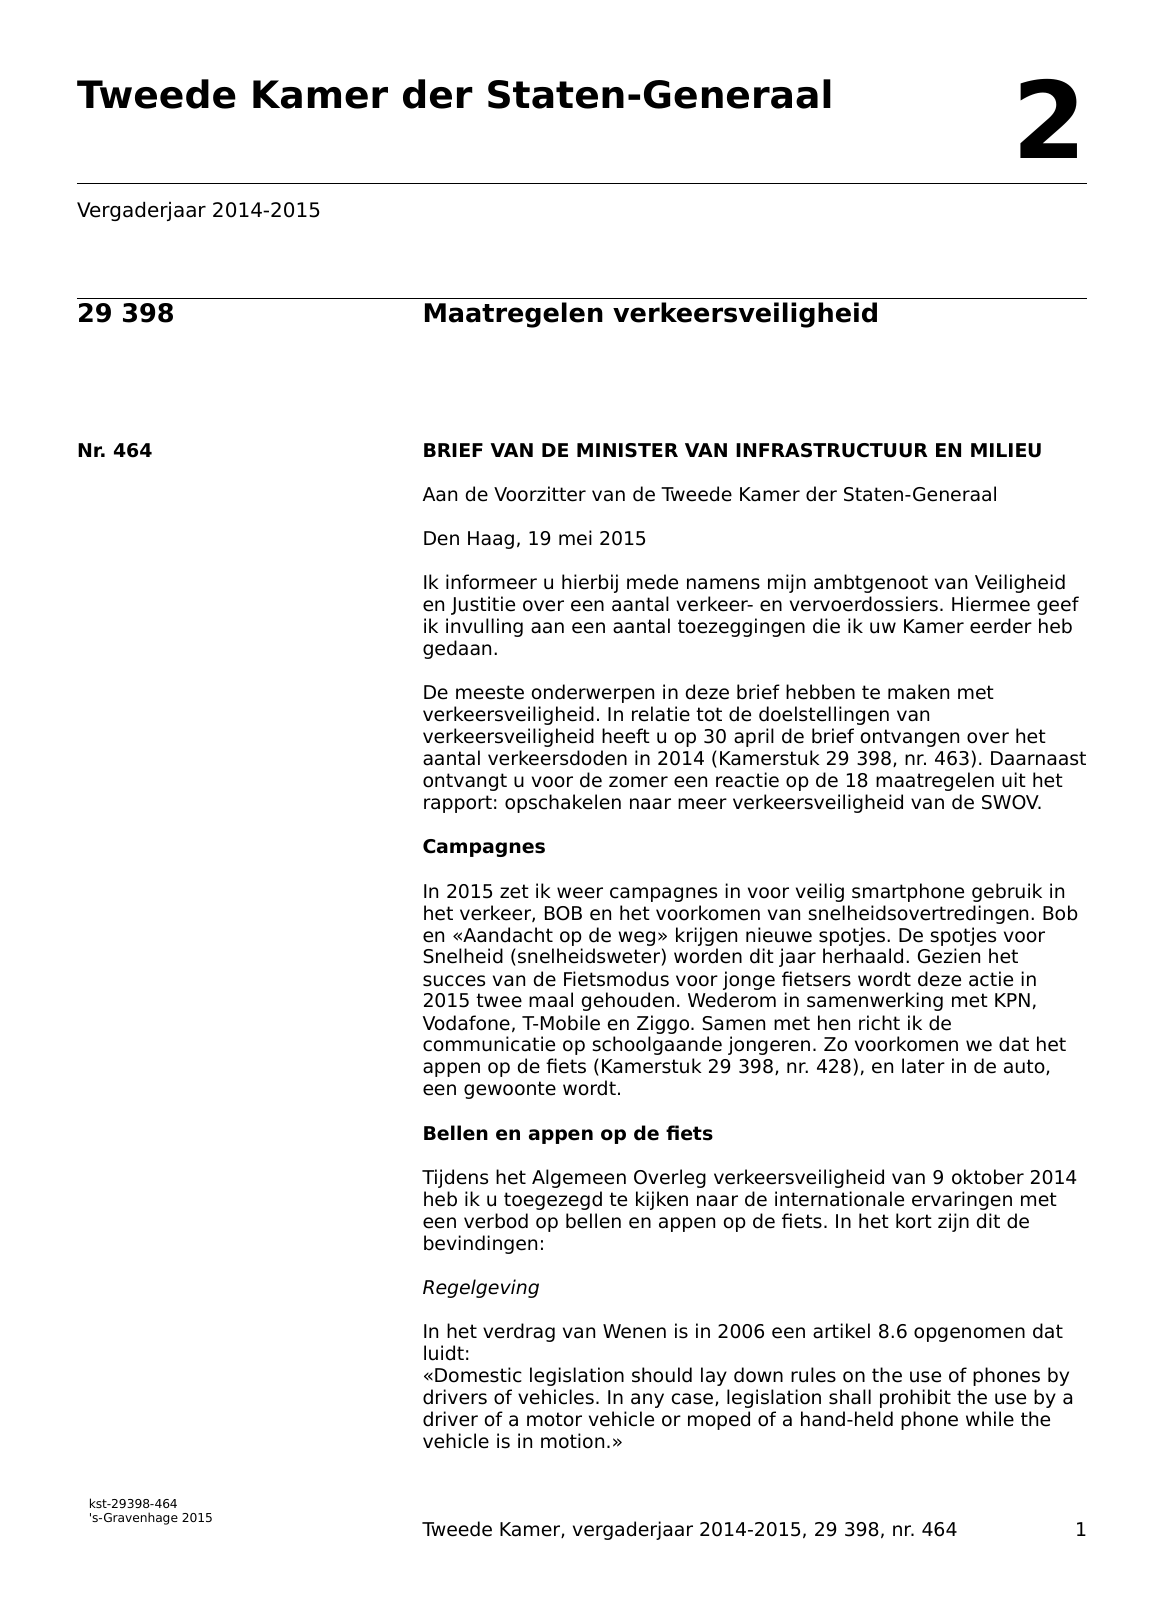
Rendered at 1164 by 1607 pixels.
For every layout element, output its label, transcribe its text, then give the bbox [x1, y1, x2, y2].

subtitle Campagnes [422, 836, 1087, 858]
subtitle Regelgeving [422, 1277, 1087, 1299]
text «Domestic legislation should lay down rules on the use of phones by drivers of vehicles. In any case, legislation shall prohibit the use by a driver of a motor vehicle or moped of a hand-held phone while the vehicle is in motion.» [422, 1365, 1087, 1453]
text In het verdrag van Wenen is in 2006 een artikel 8.6 opgenomen dat luidt: [422, 1321, 1087, 1365]
subtitle Bellen en appen op de fiets [422, 1122, 1087, 1144]
subtitle 29 398 Maatregelen verkeersveiligheid [77, 299, 1087, 329]
text Ik informeer u hierbij mede namens mijn ambtgenoot van Veiligheid en Justitie over een aantal verkeer- en vervoerdossiers. Hiermee geef ik invulling aan een aantal toezeggingen die ik uw Kamer eerder heb gedaan. [422, 572, 1087, 660]
text 's-Gravenhage 2015 [88, 1511, 323, 1525]
table_header 2 [886, 59, 1087, 183]
text kst-29398-464 [88, 1497, 323, 1511]
table_header Tweede Kamer der Staten-Generaal [77, 59, 886, 183]
text Tijdens het Algemeen Overleg verkeersveiligheid van 9 oktober 2014 heb ik u toegezegd te kijken naar de internationale ervaringen met een verbod op bellen en appen op de fiets. In het kort zijn dit de bevindingen: [422, 1167, 1087, 1254]
subtitle Nr. 464 BRIEF VAN DE MINISTER VAN INFRASTRUCTUUR EN MILIEU [77, 440, 1087, 462]
text De meeste onderwerpen in deze brief hebben te maken met verkeersveiligheid. In relatie tot de doelstellingen van verkeersveiligheid heeft u op 30 april de brief ontvangen over het aantal verkeersdoden in 2014 (Kamerstuk 29 398, nr. 463). Daarnaast ontvangt u voor de zomer een reactie op de 18 maatregelen uit het rapport: opschakelen naar meer verkeersveiligheid van de SWOV. [422, 682, 1087, 814]
table_cell Vergaderjaar 2014-2015 [77, 184, 1087, 298]
text Den Haag, 19 mei 2015 [422, 528, 1087, 550]
text Aan de Voorzitter van de Tweede Kamer der Staten-Generaal [422, 484, 1087, 506]
text In 2015 zet ik weer campagnes in voor veilig smartphone gebruik in het verkeer, BOB en het voorkomen van snelheidsovertredingen. Bob en «Aandacht op de weg» krijgen nieuwe spotjes. De spotjes voor Snelheid (snelheidsweter) worden dit jaar herhaald. Gezien het succes van de Fietsmodus voor jonge fietsers wordt deze actie in 2015 twee maal gehouden. Wederom in samenwerking met KPN, Vodafone, T-Mobile en Ziggo. Samen met hen richt ik de communicatie op schoolgaande jongeren. Zo voorkomen we dat het appen op de fiets (Kamerstuk 29 398, nr. 428), en later in de auto, een gewoonte wordt. [422, 881, 1087, 1100]
